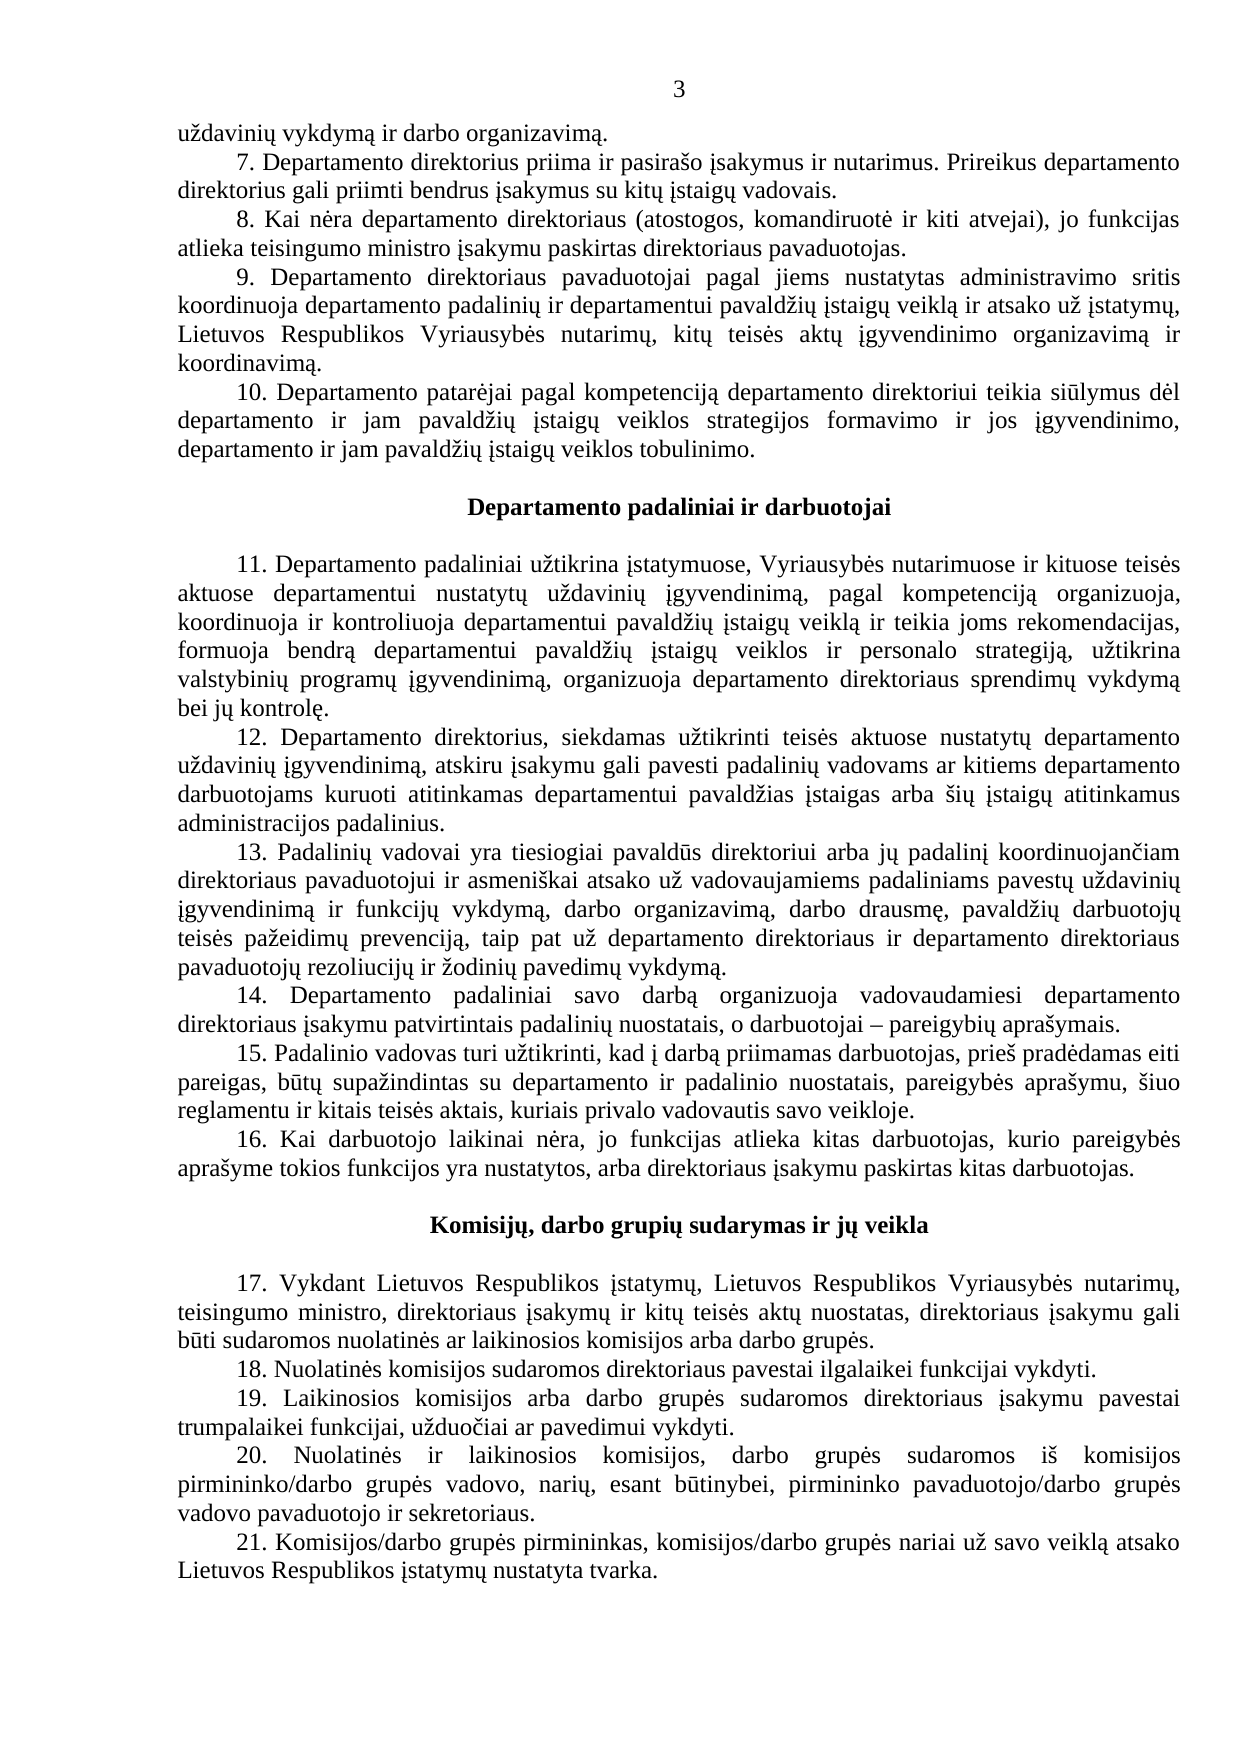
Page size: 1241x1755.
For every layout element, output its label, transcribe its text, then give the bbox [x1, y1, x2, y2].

text 10. Departamento patarėjai pagal kompetenciją departamento direktoriui teikia siūlymus dėl departamento ir jam pavaldžių įstaigų veiklos strategijos formavimo ir jos įgyvendinimo, departamento ir jam pavaldžių įstaigų veiklos tobulinimo. [177, 377, 1181, 463]
text 18. Nuolatinės komisijos sudaromos direktoriaus pavestai ilgalaikei funkcijai vykdyti. [177, 1354, 1181, 1383]
text 21. Komisijos/darbo grupės pirmininkas, komisijos/darbo grupės nariai už savo veiklą atsako Lietuvos Respublikos įstatymų nustatyta tvarka. [177, 1527, 1181, 1584]
text uždavinių vykdymą ir darbo organizavimą. [177, 118, 1181, 147]
text 8. Kai nėra departamento direktoriaus (atostogos, komandiruotė ir kiti atvejai), jo funkcijas atlieka teisingumo ministro įsakymu paskirtas direktoriaus pavaduotojas. [177, 204, 1181, 262]
text 20. Nuolatinės ir laikinosios komisijos, darbo grupės sudaromos iš komisijos pirmininko/darbo grupės vadovo, narių, esant būtinybei, pirmininko pavaduotojo/darbo grupės vadovo pavaduotojo ir sekretoriaus. [177, 1441, 1181, 1527]
text 11. Departamento padaliniai užtikrina įstatymuose, Vyriausybės nutarimuose ir kituose teisės aktuose departamentui nustatytų uždavinių įgyvendinimą, pagal kompetenciją organizuoja, koordinuoja ir kontroliuoja departamentui pavaldžių įstaigų veiklą ir teikia joms rekomendacijas, formuoja bendrą departamentui pavaldžių įstaigų veiklos ir personalo strategiją, užtikrina valstybinių programų įgyvendinimą, organizuoja departamento direktoriaus sprendimų vykdymą bei jų kontrolę. [177, 549, 1181, 722]
text Komisijų, darbo grupių sudarymas ir jų veikla [177, 1211, 1181, 1239]
text 16. Kai darbuotojo laikinai nėra, jo funkcijas atlieka kitas darbuotojas, kurio pareigybės aprašyme tokios funkcijos yra nustatytos, arba direktoriaus įsakymu paskirtas kitas darbuotojas. [177, 1124, 1181, 1182]
text 9. Departamento direktoriaus pavaduotojai pagal jiems nustatytas administravimo sritis koordinuoja departamento padalinių ir departamentui pavaldžių įstaigų veiklą ir atsako už įstatymų, Lietuvos Respublikos Vyriausybės nutarimų, kitų teisės aktų įgyvendinimo organizavimą ir koordinavimą. [177, 262, 1181, 377]
text 14. Departamento padaliniai savo darbą organizuoja vadovaudamiesi departamento direktoriaus įsakymu patvirtintais padalinių nuostatais, o darbuotojai – pareigybių aprašymais. [177, 981, 1181, 1038]
text 12. Departamento direktorius, siekdamas užtikrinti teisės aktuose nustatytų departamento uždavinių įgyvendinimą, atskiru įsakymu gali pavesti padalinių vadovams ar kitiems departamento darbuotojams kuruoti atitinkamas departamentui pavaldžias įstaigas arba šių įstaigų atitinkamus administracijos padalinius. [177, 722, 1181, 837]
text 19. Laikinosios komisijos arba darbo grupės sudaromos direktoriaus įsakymu pavestai trumpalaikei funkcijai, užduočiai ar pavedimui vykdyti. [177, 1383, 1181, 1441]
text 13. Padalinių vadovai yra tiesiogiai pavaldūs direktoriui arba jų padalinį koordinuojančiam direktoriaus pavaduotojui ir asmeniškai atsako už vadovaujamiems padaliniams pavestų uždavinių įgyvendinimą ir funkcijų vykdymą, darbo organizavimą, darbo drausmę, pavaldžių darbuotojų teisės pažeidimų prevenciją, taip pat už departamento direktoriaus ir departamento direktoriaus pavaduotojų rezoliucijų ir žodinių pavedimų vykdymą. [177, 837, 1181, 981]
text Departamento padaliniai ir darbuotojai [177, 492, 1181, 521]
text 17. Vykdant Lietuvos Respublikos įstatymų, Lietuvos Respublikos Vyriausybės nutarimų, teisingumo ministro, direktoriaus įsakymų ir kitų teisės aktų nuostatas, direktoriaus įsakymu gali būti sudaromos nuolatinės ar laikinosios komisijos arba darbo grupės. [177, 1268, 1181, 1354]
text 15. Padalinio vadovas turi užtikrinti, kad į darbą priimamas darbuotojas, prieš pradėdamas eiti pareigas, būtų supažindintas su departamento ir padalinio nuostatais, pareigybės aprašymu, šiuo reglamentu ir kitais teisės aktais, kuriais privalo vadovautis savo veikloje. [177, 1038, 1181, 1124]
text 7. Departamento direktorius priima ir pasirašo įsakymus ir nutarimus. Prireikus departamento direktorius gali priimti bendrus įsakymus su kitų įstaigų vadovais. [177, 147, 1181, 204]
